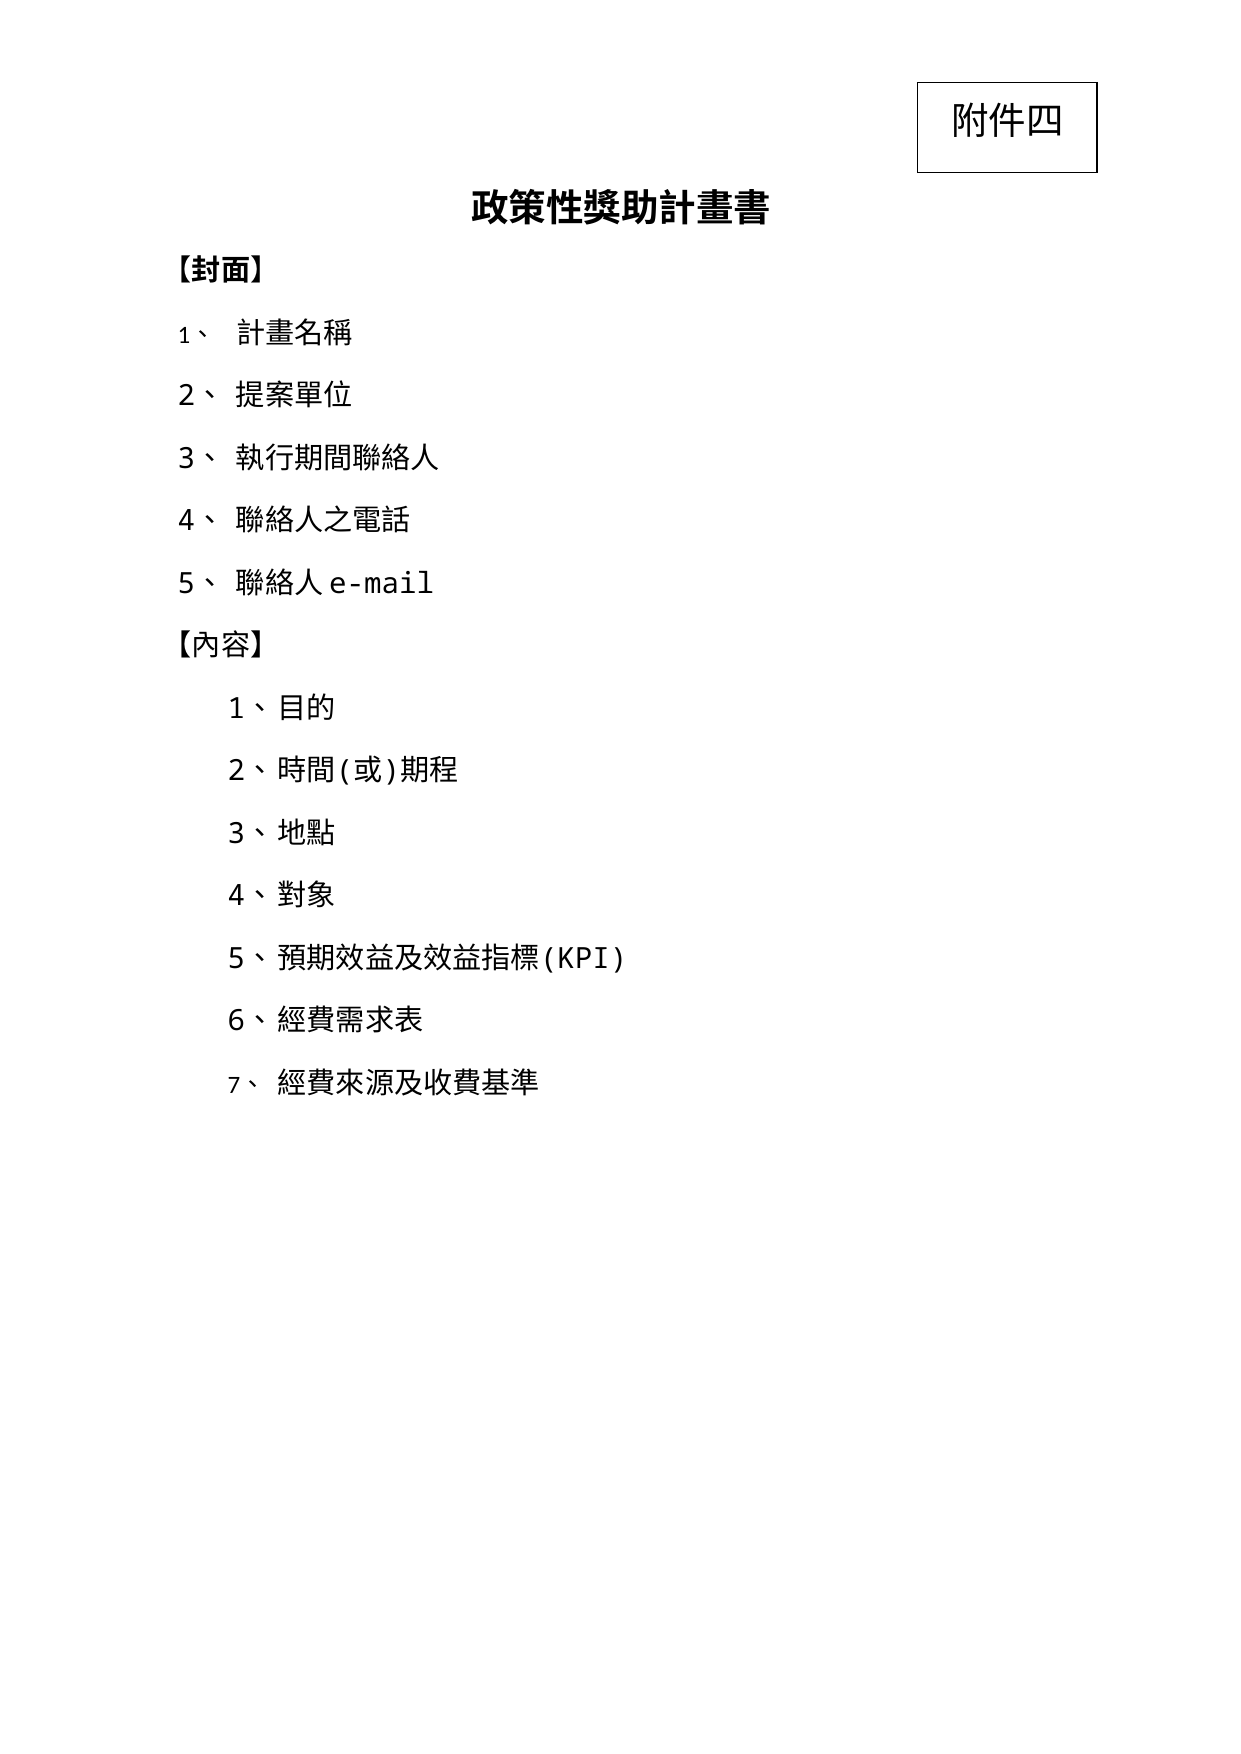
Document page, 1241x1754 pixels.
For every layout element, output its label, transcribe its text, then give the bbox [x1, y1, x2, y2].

list 地點 [227, 789, 1063, 851]
text 政策性獎助計畫書 [177, 164, 1063, 226]
list 聯絡人之電話 [177, 476, 1063, 539]
list 經費來源及收費基準 [227, 1039, 1063, 1101]
list 執行期間聯絡人 [177, 414, 1063, 476]
text 【內容】 [162, 601, 1063, 664]
text 附件四 [933, 91, 1081, 145]
text 【封面】 [162, 226, 1063, 289]
list 預期效益及效益指標(KPI) [227, 914, 1063, 976]
list 經費需求表 [227, 976, 1063, 1039]
text [918, 83, 1096, 172]
list 提案單位 [177, 351, 1063, 414]
list 計畫名稱 [177, 289, 1063, 351]
list 聯絡人e-mail [177, 539, 1063, 601]
list 時間(或)期程 [227, 726, 1063, 789]
list 對象 [227, 851, 1063, 914]
list 目的 [227, 664, 1063, 726]
